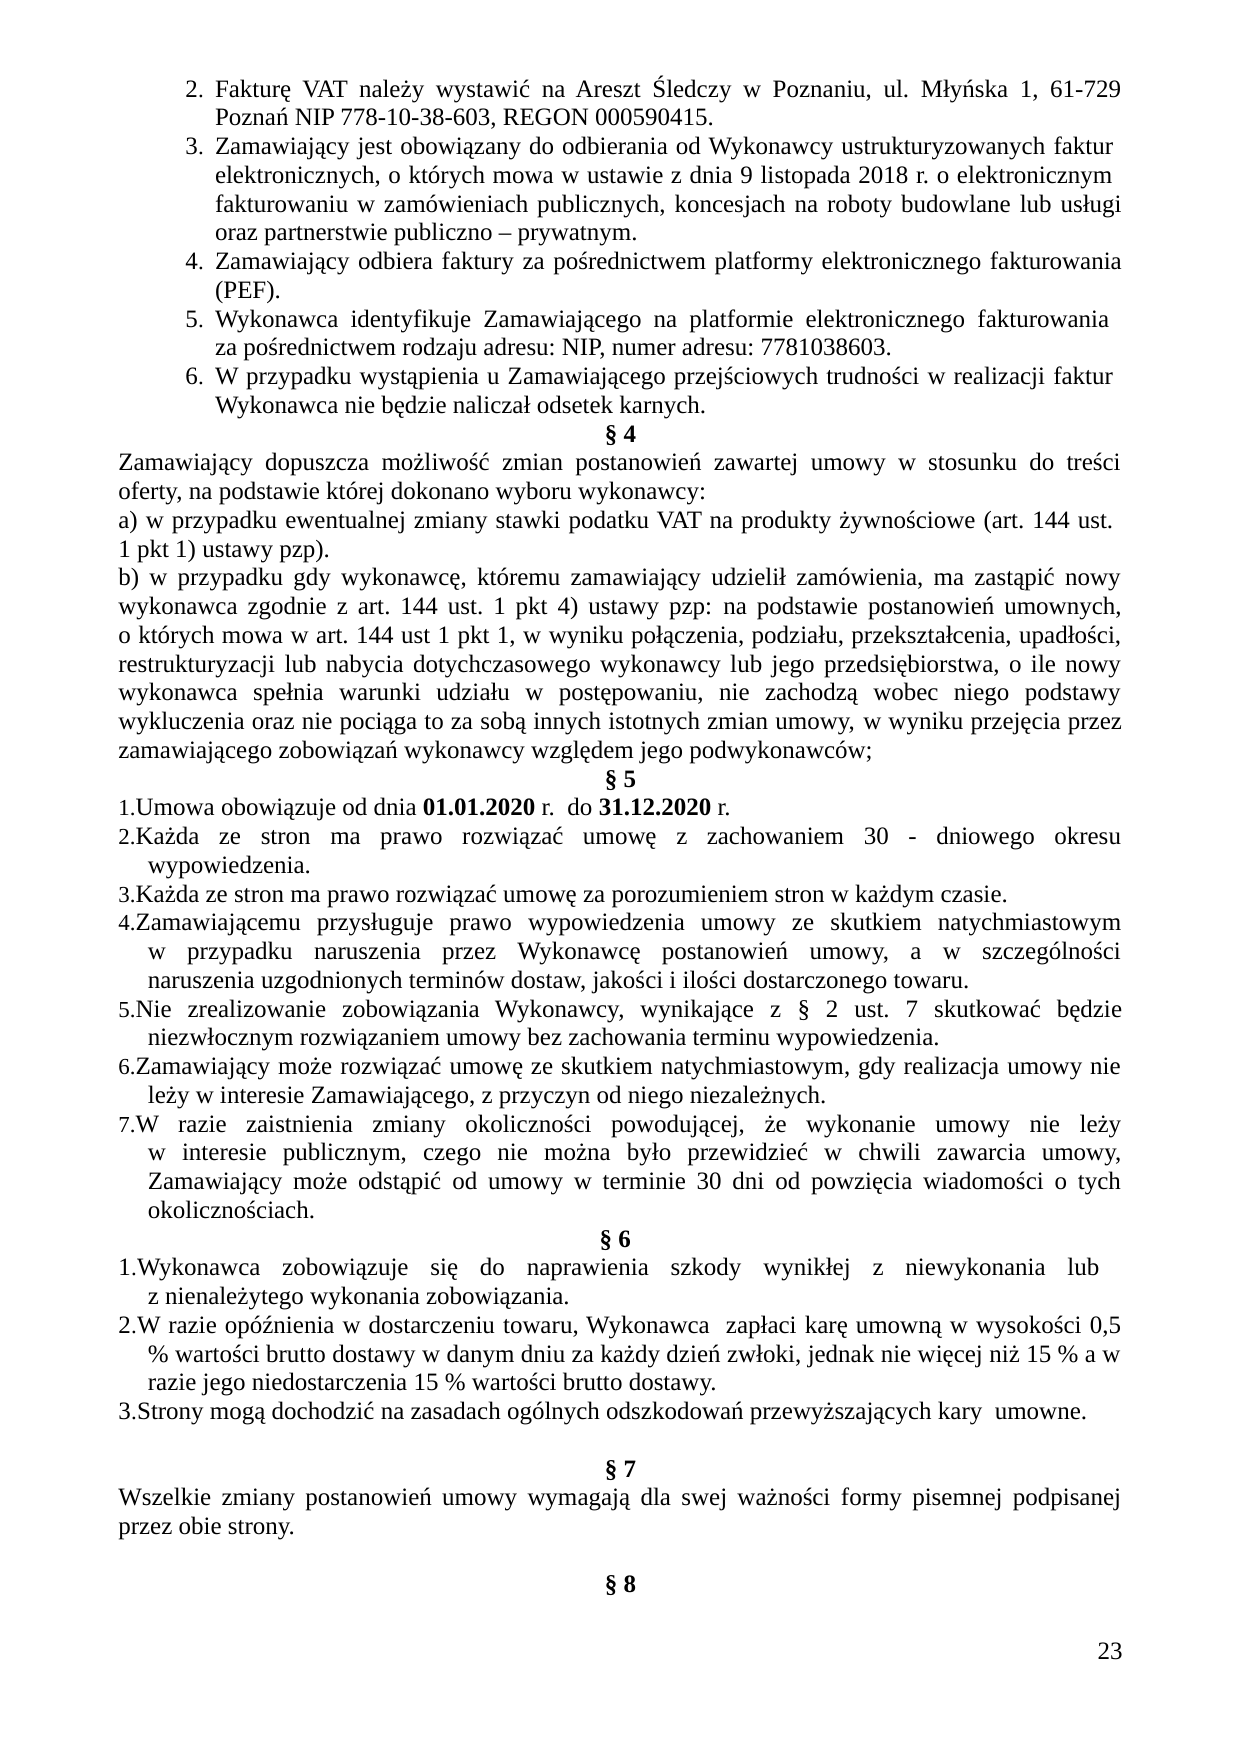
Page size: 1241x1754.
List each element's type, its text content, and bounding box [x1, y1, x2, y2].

text Wszelkie zmiany postanowień umowy wymagają dla swej ważności formy pisemnej podpisanej przez obie strony. [118, 1482, 1122, 1540]
list Zamawiający może rozwiązać umowę ze skutkiem natychmiastowym, gdy realizacja umowy nie leży w interesie Zamawiającego, z przyczyn od niego niezależnych. [118, 1051, 1122, 1109]
list Umowa obowiązuje od dnia 01.01.2020 r. do 31.12.2020 r. [118, 792, 1122, 821]
text b) w przypadku gdy wykonawcę, któremu zamawiający udzielił zamówienia, ma zastąpić nowy wykonawca zgodnie z art. 144 ust. 1 pkt 4) ustawy pzp: na podstawie postanowień umownych, o których mowa w art. 144 ust 1 pkt 1, w wyniku połączenia, podziału, przekształcenia, upadłości, restrukturyzacji lub nabycia dotychczasowego wykonawcy lub jego przedsiębiorstwa, o ile nowy wykonawca spełnia warunki udziału w postępowaniu, nie zachodzą wobec niego podstawy wykluczenia oraz nie pociąga to za sobą innych istotnych zmian umowy, w wyniku przejęcia przez zamawiającego zobowiązań wykonawcy względem jego podwykonawców; [118, 562, 1122, 764]
list W razie opóźnienia w dostarczeniu towaru, Wykonawca zapłaci karę umowną w wysokości 0,5 % wartości brutto dostawy w danym dniu za każdy dzień zwłoki, jednak nie więcej niż 15 % a w razie jego niedostarczenia 15 % wartości brutto dostawy. [118, 1310, 1122, 1396]
list Każda ze stron ma prawo rozwiązać umowę z zachowaniem 30 - dniowego okresu wypowiedzenia. [118, 821, 1122, 879]
list Zamawiającemu przysługuje prawo wypowiedzenia umowy ze skutkiem natychmiastowym w przypadku naruszenia przez Wykonawcę postanowień umowy, a w szczególności naruszenia uzgodnionych terminów dostaw, jakości i ilości dostarczonego towaru. [118, 907, 1122, 994]
text § 5 [118, 764, 1122, 792]
text § 6 [118, 1224, 1122, 1252]
list Fakturę VAT należy wystawić na Areszt Śledczy w Poznaniu, ul. Młyńska 1, 61-729 Poznań NIP 778-10-38-603, REGON 000590415. [185, 74, 1122, 131]
list Strony mogą dochodzić na zasadach ogólnych odszkodowań przewyższających kary umowne. [118, 1396, 1122, 1425]
list Zamawiający odbiera faktury za pośrednictwem platformy elektronicznego fakturowania (PEF). [185, 246, 1122, 304]
list Wykonawca zobowiązuje się do naprawienia szkody wynikłej z niewykonania lub z nienależytego wykonania zobowiązania. [118, 1252, 1122, 1310]
text § 8 [118, 1569, 1122, 1597]
list Wykonawca identyfikuje Zamawiającego na platformie elektronicznego fakturowania za pośrednictwem rodzaju adresu: NIP, numer adresu: 7781038603. [185, 304, 1122, 361]
list Zamawiający jest obowiązany do odbierania od Wykonawcy ustrukturyzowanych faktur elektronicznych, o których mowa w ustawie z dnia 9 listopada 2018 r. o elektronicznym fakturowaniu w zamówieniach publicznych, koncesjach na roboty budowlane lub usługi oraz partnerstwie publiczno – prywatnym. [185, 131, 1122, 246]
text Zamawiający dopuszcza możliwość zmian postanowień zawartej umowy w stosunku do treści oferty, na podstawie której dokonano wyboru wykonawcy: [118, 447, 1122, 505]
list Każda ze stron ma prawo rozwiązać umowę za porozumieniem stron w każdym czasie. [118, 879, 1122, 907]
list W przypadku wystąpienia u Zamawiającego przejściowych trudności w realizacji faktur Wykonawca nie będzie naliczał odsetek karnych. [185, 361, 1122, 419]
list Nie zrealizowanie zobowiązania Wykonawcy, wynikające z § 2 ust. 7 skutkować będzie niezwłocznym rozwiązaniem umowy bez zachowania terminu wypowiedzenia. [118, 994, 1122, 1051]
text § 4 [118, 419, 1122, 447]
list W razie zaistnienia zmiany okoliczności powodującej, że wykonanie umowy nie leży w interesie publicznym, czego nie można było przewidzieć w chwili zawarcia umowy, Zamawiający może odstąpić od umowy w terminie 30 dni od powzięcia wiadomości o tych okolicznościach. [118, 1109, 1122, 1224]
text a) w przypadku ewentualnej zmiany stawki podatku VAT na produkty żywnościowe (art. 144 ust. 1 pkt 1) ustawy pzp). [118, 505, 1122, 562]
text § 7 [118, 1454, 1122, 1482]
